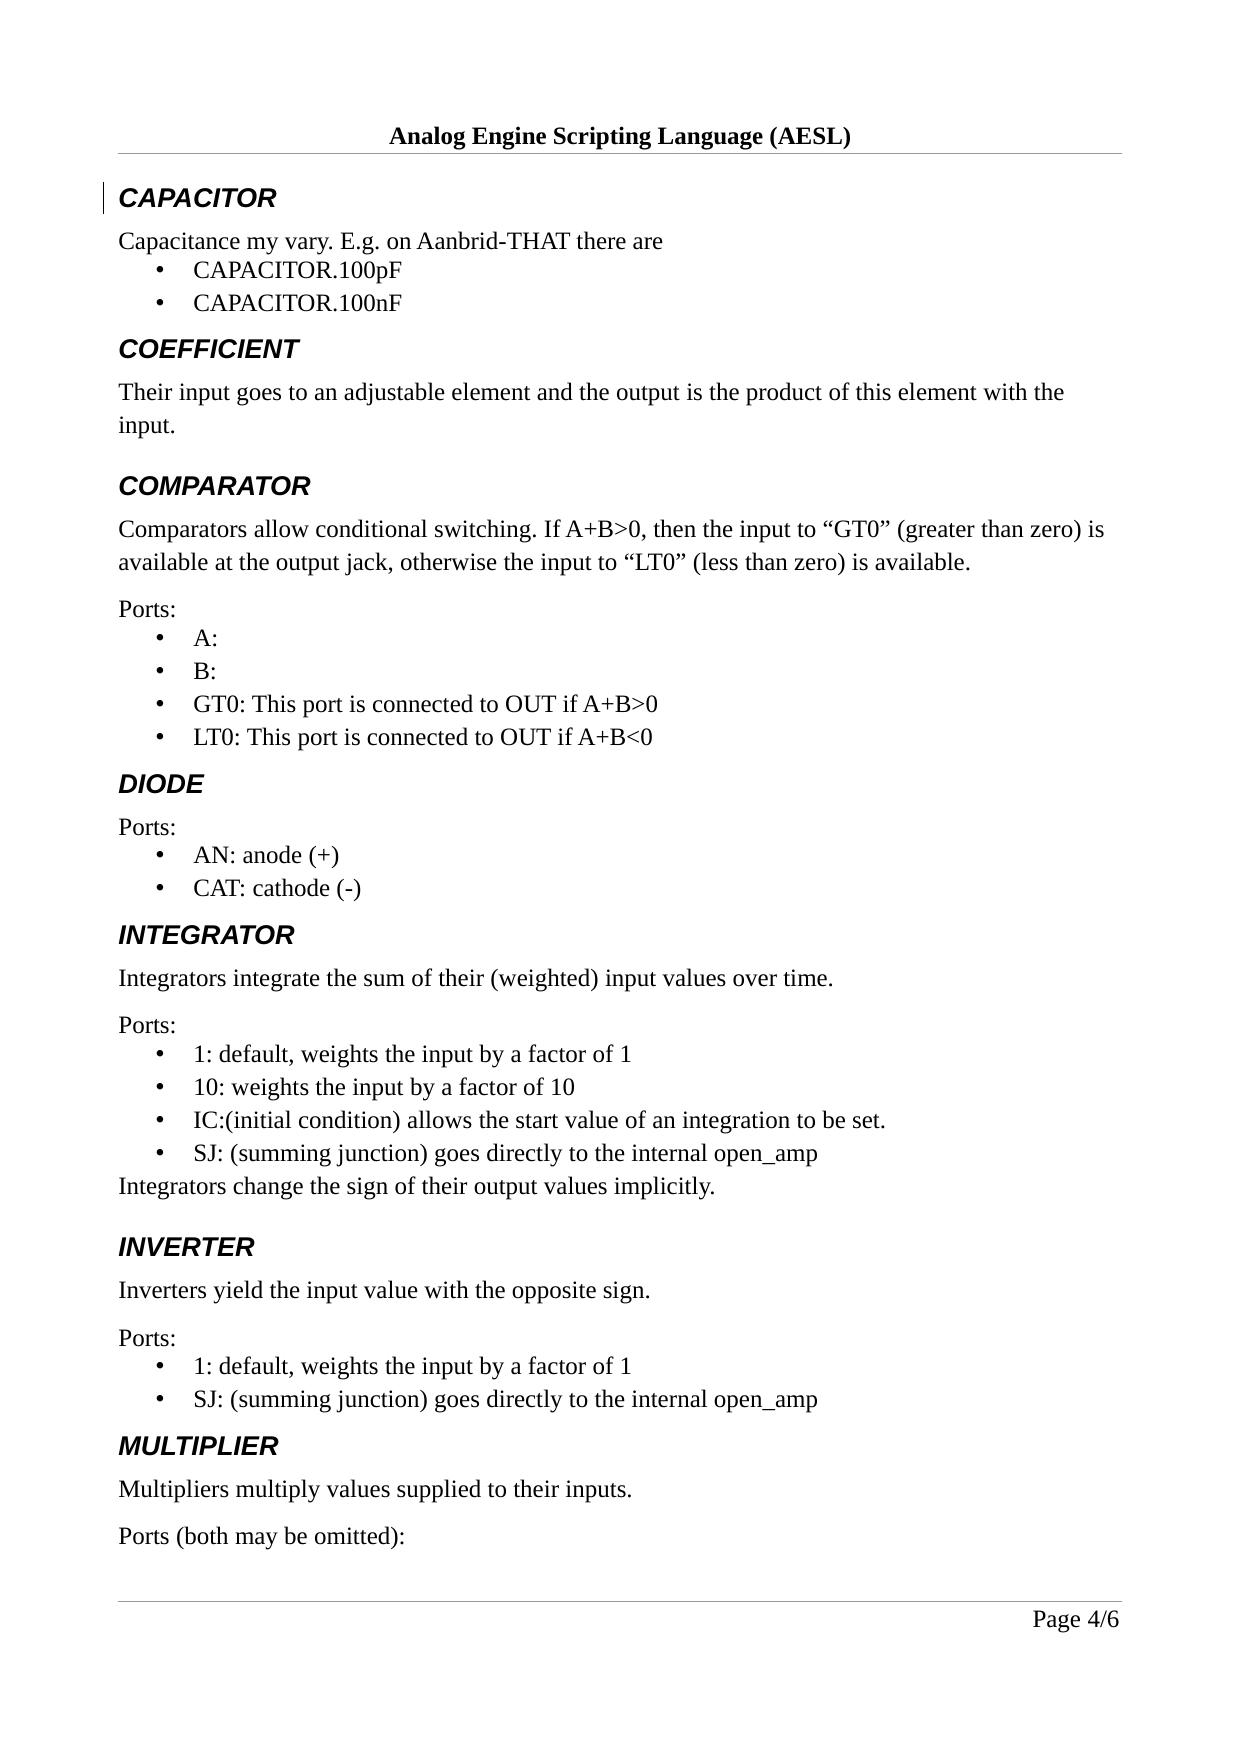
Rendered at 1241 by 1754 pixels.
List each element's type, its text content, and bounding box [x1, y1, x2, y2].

list CAT: cathode (-) [156, 873, 1122, 902]
text Inverters yield the input value with the opposite sign. [118, 1275, 1122, 1304]
subtitle COEFFICIENT [118, 333, 1122, 364]
list 10: weights the input by a factor of 10 [156, 1072, 1122, 1101]
text Ports: [118, 812, 1122, 840]
list SJ: (summing junction) goes directly to the internal open_amp [156, 1384, 1122, 1413]
list SJ: (summing junction) goes directly to the internal open_amp [156, 1138, 1122, 1167]
list GT0: This port is connected to OUT if A+B>0 [156, 689, 1122, 718]
subtitle INTEGRATOR [118, 919, 1122, 950]
text Integrators integrate the sum of their (weighted) input values over time. [118, 963, 1122, 991]
subtitle CAPACITOR [118, 182, 1122, 213]
list IC:(initial condition) allows the start value of an integration to be set. [156, 1105, 1122, 1134]
text Capacitance my vary. E.g. on Aanbrid-THAT there are [118, 226, 1122, 255]
list CAPACITOR.100pF [156, 255, 1122, 283]
text Multipliers multiply values supplied to their inputs. [118, 1474, 1122, 1502]
list AN: anode (+) [156, 840, 1122, 869]
list B: [156, 656, 1122, 685]
text Ports: [118, 1323, 1122, 1351]
list 1: default, weights the input by a factor of 1 [156, 1351, 1122, 1380]
subtitle INVERTER [118, 1231, 1122, 1262]
text Their input goes to an adjustable element and the output is the product of this element with the input. [118, 377, 1122, 439]
list LT0: This port is connected to OUT if A+B<0 [156, 722, 1122, 751]
text Comparators allow conditional switching. If A+B>0, then the input to “GT0” (greater than zero) is available at the output jack, otherwise the input to “LT0” (less than zero) is available. [118, 514, 1122, 576]
subtitle MULTIPLIER [118, 1430, 1122, 1461]
text Ports (both may be omitted): [118, 1521, 1122, 1550]
text Ports: [118, 594, 1122, 623]
list 1: default, weights the input by a factor of 1 [156, 1039, 1122, 1068]
text Ports: [118, 1010, 1122, 1039]
text Integrators change the sign of their output values implicitly. [118, 1171, 1122, 1200]
list CAPACITOR.100nF [156, 288, 1122, 317]
subtitle DIODE [118, 768, 1122, 799]
list A: [156, 623, 1122, 652]
subtitle COMPARATOR [118, 470, 1122, 501]
